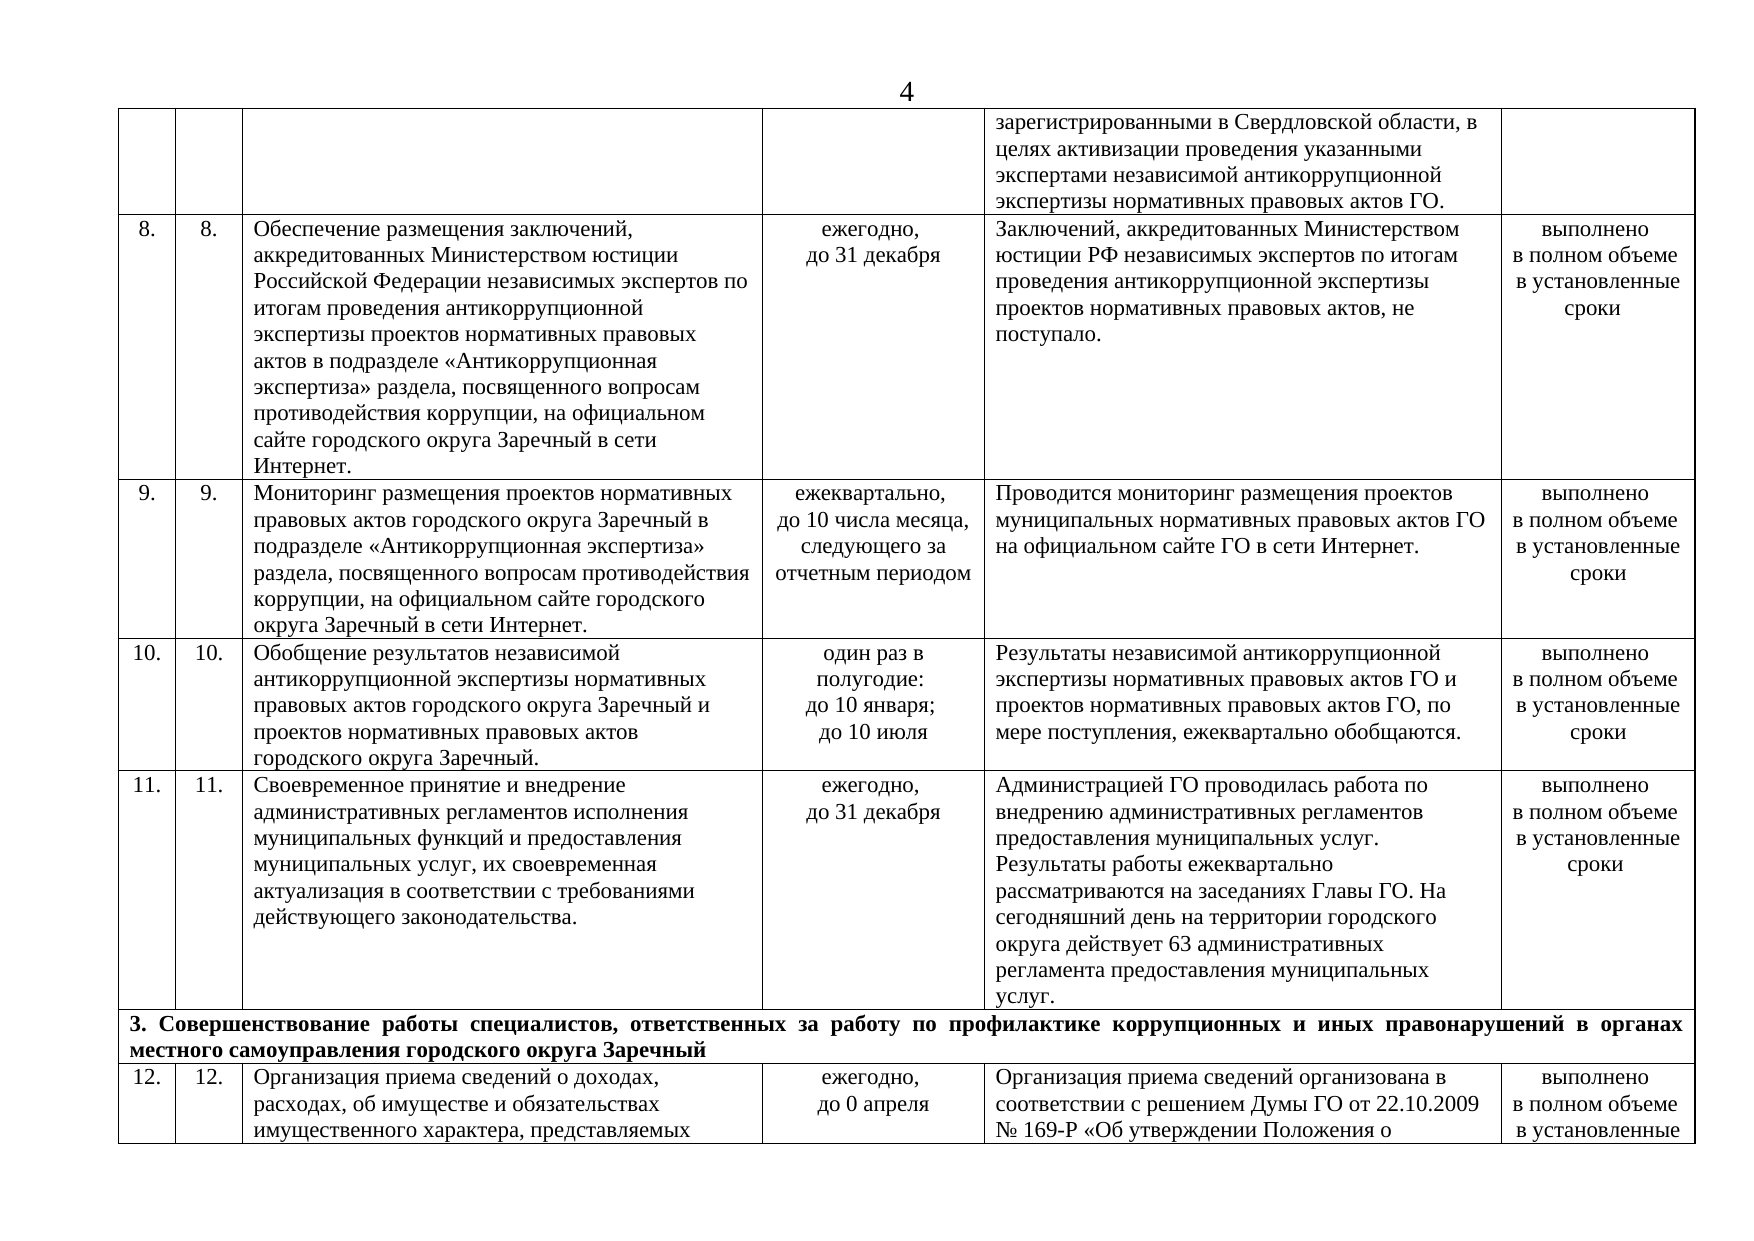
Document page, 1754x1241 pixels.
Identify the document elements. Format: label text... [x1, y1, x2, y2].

table_cell ежегодно, до 31 декабря [763, 215, 984, 478]
table_cell 9. [119, 480, 175, 638]
table_cell ежеквартально, до 10 числа месяца, следующего за отчетным периодом [763, 480, 984, 638]
table_cell 12. [176, 1064, 242, 1142]
table_cell выполнено в полном объеме в установленные сроки [1502, 771, 1694, 1009]
table_cell 9. [176, 480, 242, 638]
table_cell 11. [119, 771, 175, 1009]
table_cell ежегодно, до 31 декабря [763, 771, 984, 1009]
table_cell 3. Совершенствование работы специалистов, ответственных за работу по профилактике коррупционных и иных правонарушений в органах местного самоуправления городского округа Заречный [119, 1010, 1694, 1062]
table_cell Организация приема сведений о доходах, расходах, об имуществе и обязательствах имущественного характера, представляемых [243, 1064, 762, 1142]
table_cell Мониторинг размещения проектов нормативных правовых актов городского округа Заречный в подразделе «Антикоррупционная экспертиза» раздела, посвященного вопросам противодействия коррупции, на официальном сайте городского округа Заречный в сети Интернет. [243, 480, 762, 638]
table_cell 8. [119, 215, 175, 478]
table_cell 10. [119, 639, 175, 770]
table_cell Проводится мониторинг размещения проектов муниципальных нормативных правовых актов ГО на официальном сайте ГО в сети Интернет. [985, 480, 1501, 638]
table_cell выполнено в полном объеме в установленные сроки [1502, 639, 1694, 770]
table_cell [243, 109, 762, 214]
table_cell 8. [176, 215, 242, 478]
table_cell Обобщение результатов независимой антикоррупционной экспертизы нормативных правовых актов городского округа Заречный и проектов нормативных правовых актов городского округа Заречный. [243, 639, 762, 770]
table_cell 12. [119, 1064, 175, 1142]
table_cell Обеспечение размещения заключений, аккредитованных Министерством юстиции Российской Федерации независимых экспертов по итогам проведения антикоррупционной экспертизы проектов нормативных правовых актов в подразделе «Антикоррупционная экспертиза» раздела, посвященного вопросам противодействия коррупции, на официальном сайте городского округа Заречный в сети Интернет. [243, 215, 762, 478]
table_cell [176, 109, 242, 214]
table_cell 11. [176, 771, 242, 1009]
table_cell Своевременное принятие и внедрение административных регламентов исполнения муниципальных функций и предоставления муниципальных услуг, их своевременная актуализация в соответствии с требованиями действующего законодательства. [243, 771, 762, 1009]
table_cell Организация приема сведений организована в соответствии с решением Думы ГО от 22.10.2009 № 169-Р «Об утверждении Положения о [985, 1064, 1501, 1142]
table_cell [1502, 109, 1694, 214]
table_cell [763, 109, 984, 214]
table_cell Заключений, аккредитованных Министерством юстиции РФ независимых экспертов по итогам проведения антикоррупционной экспертизы проектов нормативных правовых актов, не поступало. [985, 215, 1501, 478]
table_cell один раз в полугодие: до 10 января; до 10 июля [763, 639, 984, 770]
table_cell выполнено в полном объеме в установленные [1502, 1064, 1694, 1142]
table_cell Администрацией ГО проводилась работа по внедрению административных регламентов предоставления муниципальных услуг. Результаты работы ежеквартально рассматриваются на заседаниях Главы ГО. На сегодняшний день на территории городского округа действует 63 административных регламента предоставления муниципальных услуг. [985, 771, 1501, 1009]
table_cell выполнено в полном объеме в установленные сроки [1502, 480, 1694, 638]
table_cell Результаты независимой антикоррупционной экспертизы нормативных правовых актов ГО и проектов нормативных правовых актов ГО, по мере поступления, ежеквартально обобщаются. [985, 639, 1501, 770]
table_cell ежегодно, до 0 апреля [763, 1064, 984, 1142]
table_cell [119, 109, 175, 214]
table_cell зарегистрированными в Свердловской области, в целях активизации проведения указанными экспертами независимой антикоррупционной экспертизы нормативных правовых актов ГО. [985, 109, 1501, 214]
table_cell выполнено в полном объеме в установленные сроки [1502, 215, 1694, 478]
table_cell 10. [176, 639, 242, 770]
